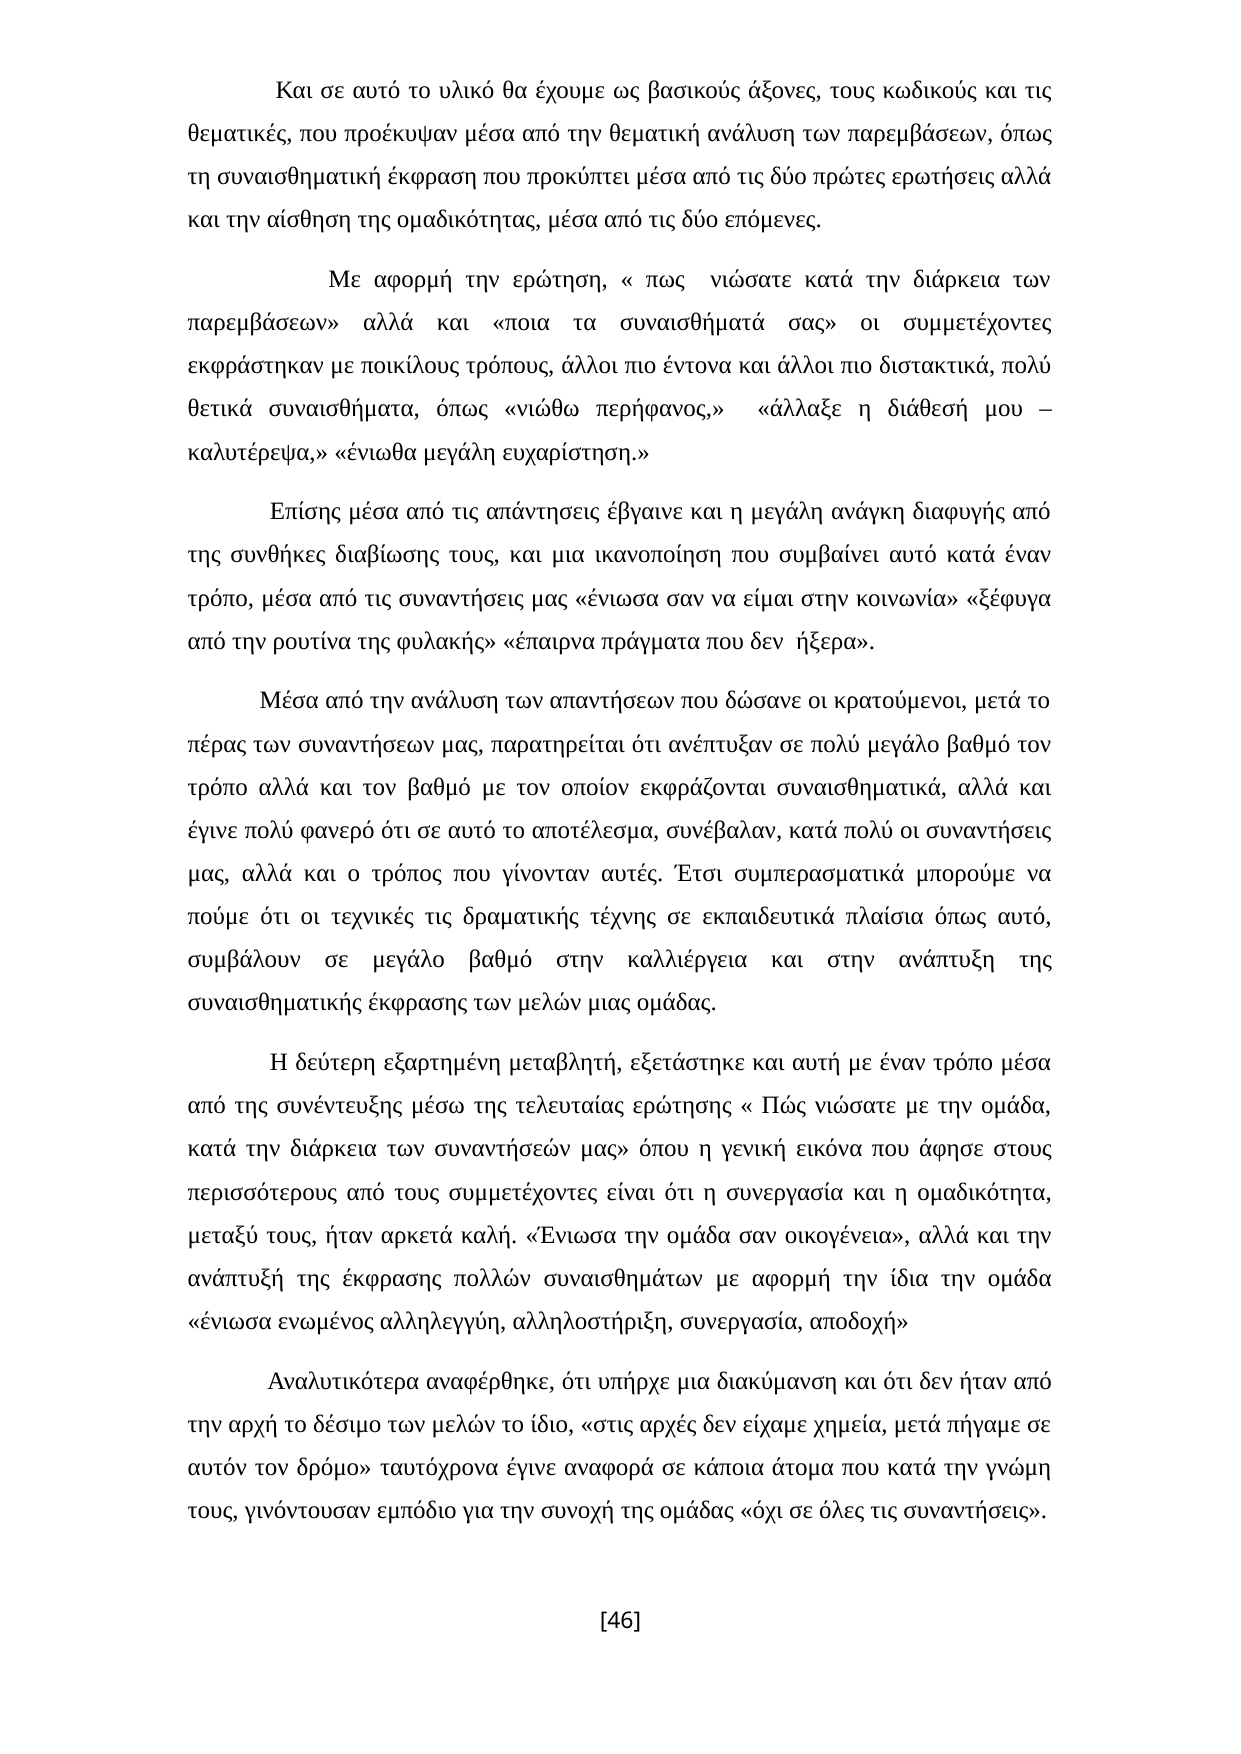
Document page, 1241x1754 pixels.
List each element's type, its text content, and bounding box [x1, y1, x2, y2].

text Αναλυτικότερα αναφέρθηκε, ότι υπήρχε μια διακύμανση και ότι δεν ήταν από την αρχή το δέσιμο των μελών το ίδιο, «στις αρχές δεν είχαμε χημεία, μετά πήγαμε σε αυτόν τον δρόμο» ταυτόχρονα έγινε αναφορά σε κάποια άτομα που κατά την γνώμη τους, γινόντουσαν εμπόδιο για την συνοχή της ομάδας «όχι σε όλες τις συναντήσεις». [187, 1366, 1053, 1524]
text Επίσης μέσα από τις απάντησεις έβγαινε και η μεγάλη ανάγκη διαφυγής από της συνθήκες διαβίωσης τους, και μια ικανοποίηση που συμβαίνει αυτό κατά έναν τρόπο, μέσα από τις συναντήσεις μας «ένιωσα σαν να είμαι στην κοινωνία» «ξέφυγα από την ρουτίνα της φυλακής» «έπαιρνα πράγματα που δεν ήξερα». [187, 496, 1053, 654]
text Μέσα από την ανάλυση των απαντήσεων που δώσανε οι κρατούμενοι, μετά το πέρας των συναντήσεων μας, παρατηρείται ότι ανέπτυξαν σε πολύ μεγάλο βαθμό τον τρόπο αλλά και τον βαθμό με τον οποίον εκφράζονται συναισθηματικά, αλλά και έγινε πολύ φανερό ότι σε αυτό το αποτέλεσμα, συνέβαλαν, κατά πολύ οι συναντήσεις μας, αλλά και ο τρόπος που γίνονταν αυτές. Έτσι συμπερασματικά μπορούμε να πούμε ότι οι τεχνικές τις δραματικής τέχνης σε εκπαιδευτικά πλαίσια όπως αυτό, συμβάλουν σε μεγάλο βαθμό στην καλλιέργεια και στην ανάπτυξη της συναισθηματικής έκφρασης των μελών μιας ομάδας. [187, 686, 1053, 1016]
text Με αφορμή την ερώτηση, « πως νιώσατε κατά την διάρκεια των παρεμβάσεων» αλλά και «ποια τα συναισθήματά σας» οι συμμετέχοντες εκφράστηκαν με ποικίλους τρόπους, άλλοι πιο έντονα και άλλοι πιο διστακτικά, πολύ θετικά συναισθήματα, όπως «νιώθω περήφανος,» «άλλαξε η διάθεσή μου – καλυτέρεψα,» «ένιωθα μεγάλη ευχαρίστηση.» [187, 264, 1053, 465]
text Και σε αυτό το υλικό θα έχουμε ως βασικούς άξονες, τους κωδικούς και τις θεματικές, που προέκυψαν μέσα από την θεματική ανάλυση των παρεμβάσεων, όπως τη συναισθηματική έκφραση που προκύπτει μέσα από τις δύο πρώτες ερωτήσεις αλλά και την αίσθηση της ομαδικότητας, μέσα από τις δύο επόμενες. [187, 75, 1053, 233]
text Η δεύτερη εξαρτημένη μεταβλητή, εξετάστηκε και αυτή με έναν τρόπο μέσα από της συνέντευξης μέσω της τελευταίας ερώτησης « Πώς νιώσατε με την ομάδα, κατά την διάρκεια των συναντήσεών μας» όπου η γενική εικόνα που άφησε στους περισσότερους από τους συμμετέχοντες είναι ότι η συνεργασία και η ομαδικότητα, μεταξύ τους, ήταν αρκετά καλή. «Ένιωσα την ομάδα σαν οικογένεια», αλλά και την ανάπτυξή της έκφρασης πολλών συναισθημάτων με αφορμή την ίδια την ομάδα «ένιωσα ενωμένος αλληλεγγύη, αλληλοστήριξη, συνεργασία, αποδοχή» [187, 1047, 1053, 1335]
